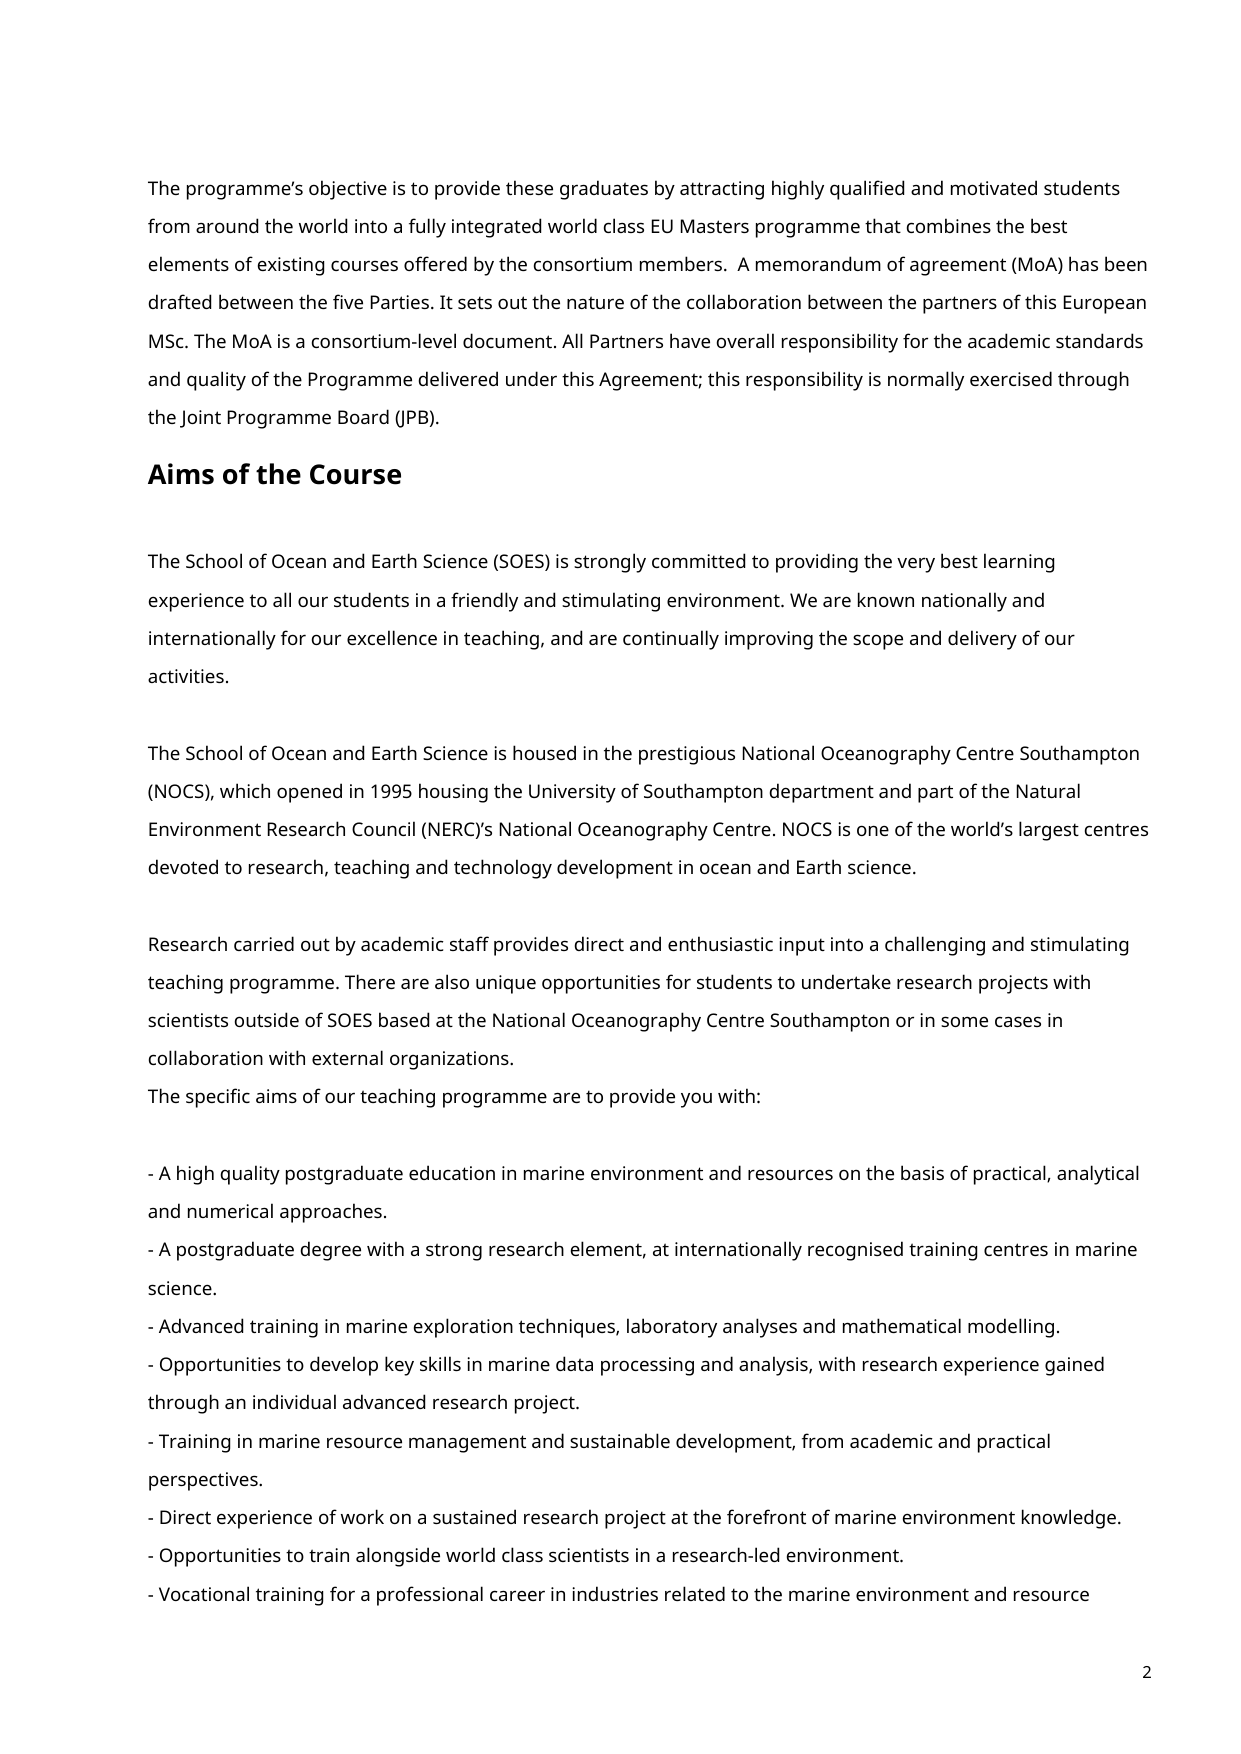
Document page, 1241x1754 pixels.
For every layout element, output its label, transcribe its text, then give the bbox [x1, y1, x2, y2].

text The School of Ocean and Earth Science (SOES) is strongly committed to providing the very best learning experience to all our students in a friendly and stimulating environment. We are known nationally and internationally for our excellence in teaching, and are continually improving the scope and delivery of our activities. The School of Ocean and Earth Science is housed in the prestigious National Oceanography Centre Southampton (NOCS), which opened in 1995 housing the University of Southampton department and part of the Natural Environment Research Council (NERC)’s National Oceanography Centre. NOCS is one of the world’s largest centres devoted to research, teaching and technology development in ocean and Earth science. Research carried out by academic staff provides direct and enthusiastic input into a challenging and stimulating teaching programme. There are also unique opportunities for students to undertake research projects with scientists outside of SOES based at the National Oceanography Centre Southampton or in some cases in collaboration with external organizations. The specific aims of our teaching programme are to provide you with: - A high quality postgraduate education in marine environment and resources on the basis of practical, analytical and numerical approaches. - A postgraduate degree with a strong research element, at internationally recognised training centres in marine science. - Advanced training in marine exploration techniques, laboratory analyses and mathematical modelling. - Opportunities to develop key skills in marine data processing and analysis, with research experience gained through an individual advanced research project. - Training in marine resource management and sustainable development, from academic and practical perspectives. - Direct experience of work on a sustained research project at the forefront of marine environment knowledge. - Opportunities to train alongside world class scientists in a research-led environment. - Vocational training for a professional career in industries related to the marine environment and resource [148, 549, 1152, 1606]
subtitle Aims of the Course [148, 455, 1152, 492]
text The programme’s objective is to provide these graduates by attracting highly qualified and motivated students from around the world into a fully integrated world class EU Masters programme that combines the best elements of existing courses offered by the consortium members. A memorandum of agreement (MoA) has been drafted between the five Parties. It sets out the nature of the collaboration between the partners of this European MSc. The MoA is a consortium-level document. All Partners have overall responsibility for the academic standards and quality of the Programme delivered under this Agreement; this responsibility is normally exercised through the Joint Programme Board (JPB). [148, 137, 1152, 430]
